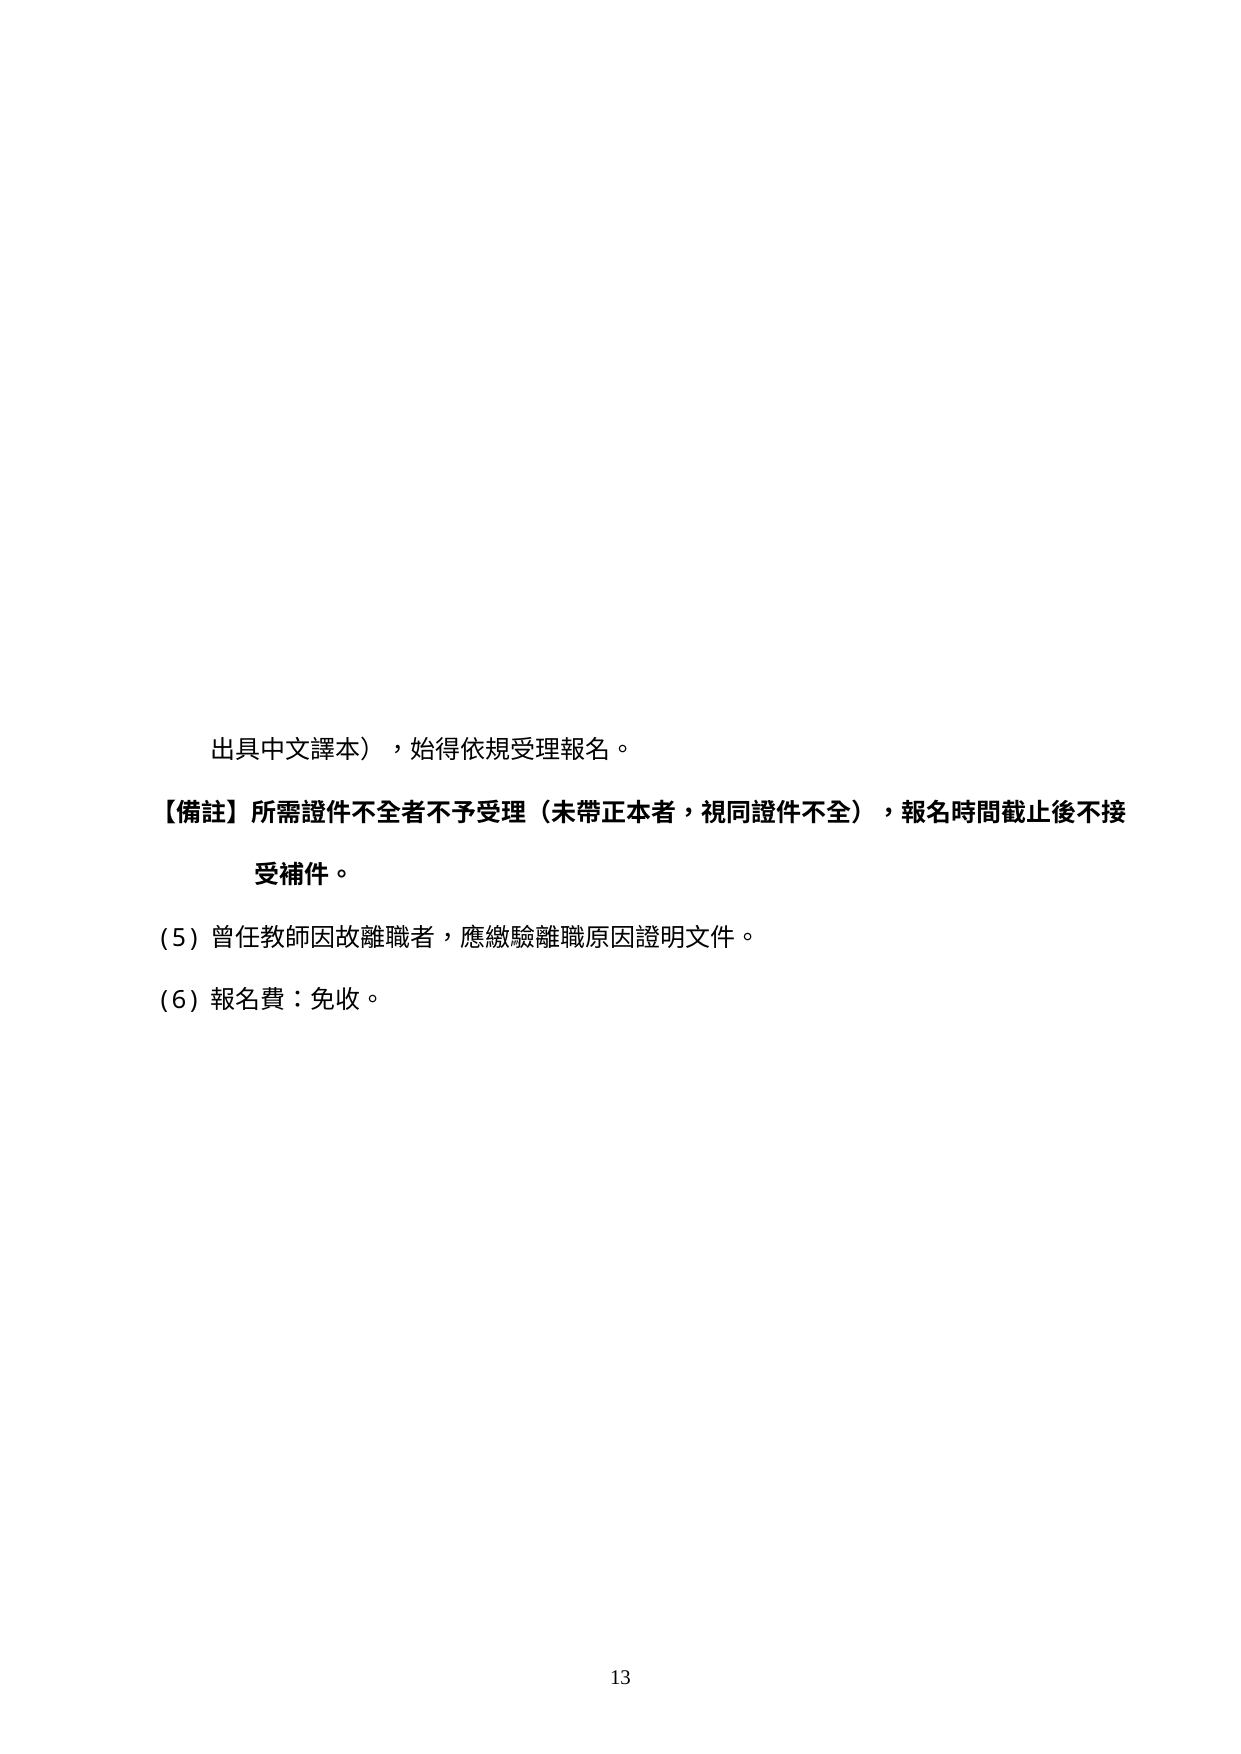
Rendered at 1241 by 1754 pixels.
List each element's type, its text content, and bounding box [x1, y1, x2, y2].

text 【備註】所需證件不全者不予受理（未帶正本者，視同證件不全），報名時間截止後不接受補件。 [151, 768, 1149, 893]
list 曾任教師因故離職者，應繳驗離職原因證明文件。 [156, 893, 1134, 956]
list 報名費：免收。 [156, 956, 1134, 1018]
list 出具中文譯本），始得依規受理報名。 [156, 706, 1134, 768]
